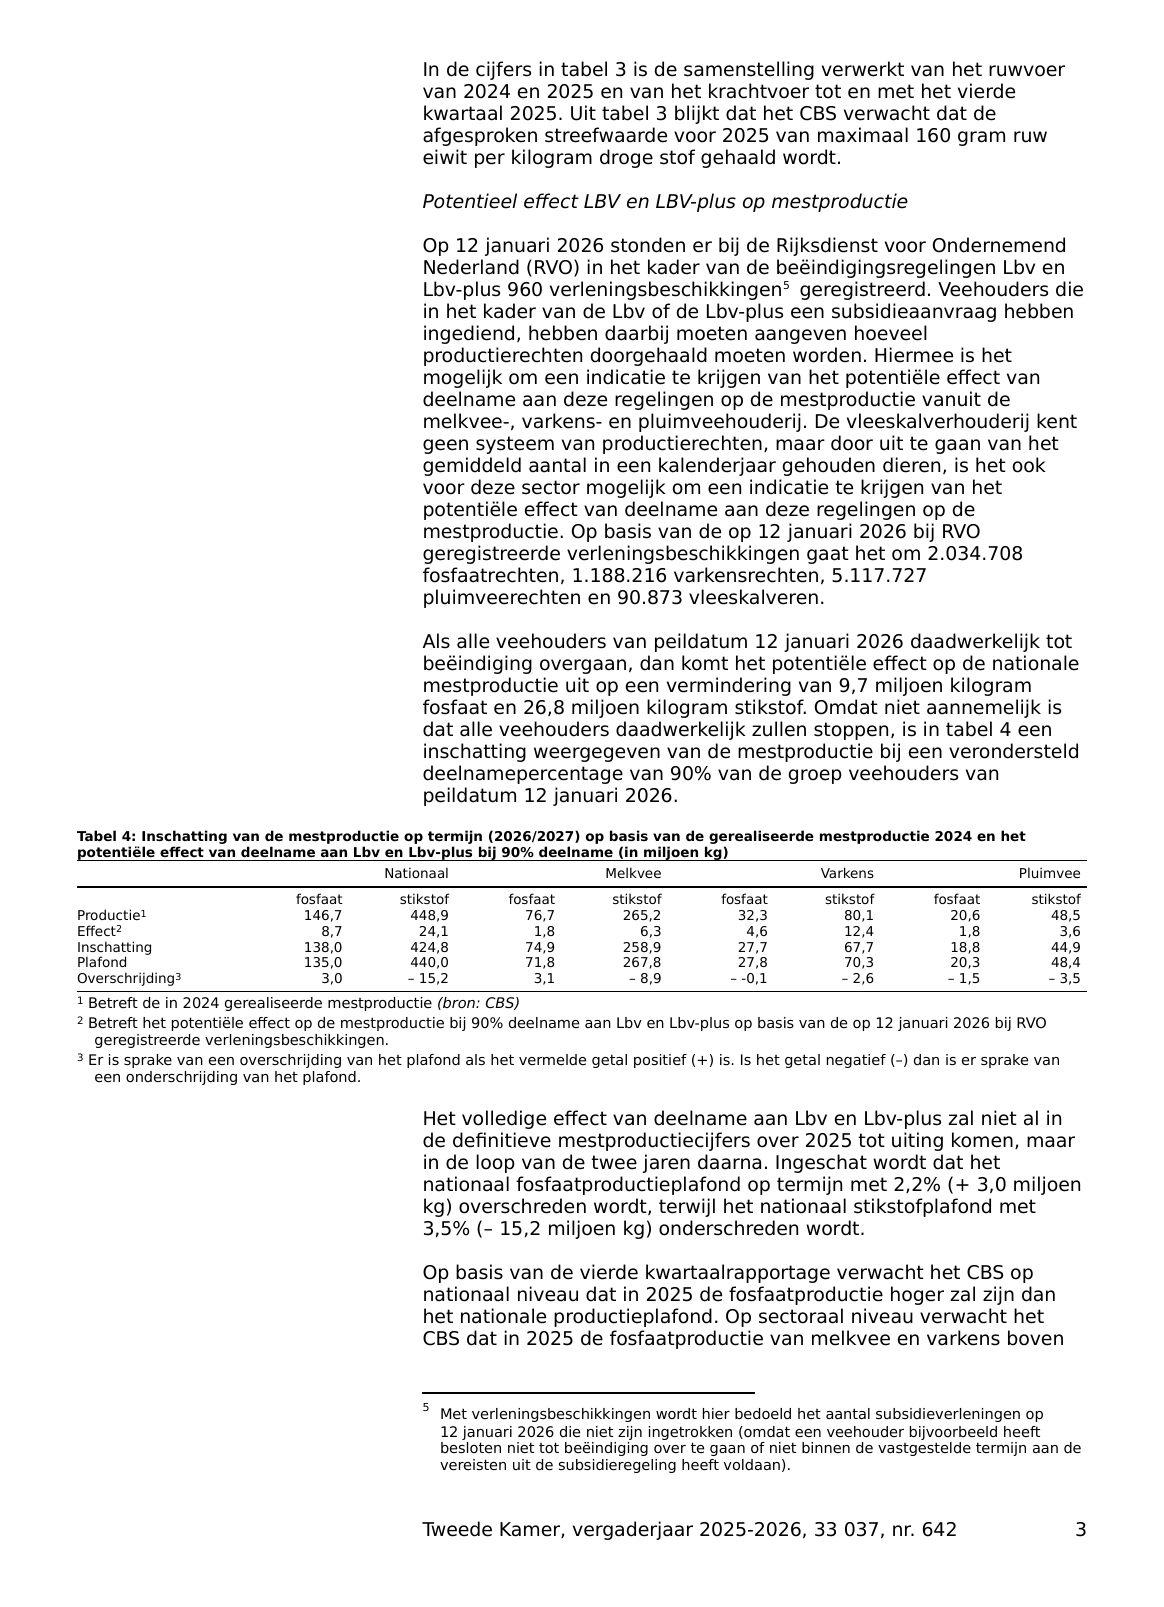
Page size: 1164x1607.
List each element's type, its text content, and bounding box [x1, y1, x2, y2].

text In de cijfers in tabel 3 is de samenstelling verwerkt van het ruwvoer van 2024 en 2025 en van het krachtvoer tot en met het vierde kwartaal 2025. Uit tabel 3 blijkt dat het CBS verwacht dat de afgesproken streefwaarde voor 2025 van maximaal 160 gram ruw eiwit per kilogram droge stof gehaald wordt. [422, 59, 1087, 169]
table_cell 1 Betreft de in 2024 gerealiseerde mestproductie (bron: CBS) 2 Betreft het potentiële effect op de mestproductie bij 90% deelname aan Lbv en Lbv-plus op basis van de op 12 januari 2026 bij RVO geregistreerde verleningsbeschikkingen. 3 Er is sprake van een overschrijding van het plafond als het vermelde getal positief (+) is. Is het getal negatief (–) dan is er sprake van een onderschrijding van het plafond. [77, 992, 1087, 1085]
table_cell 76,7 [455, 908, 561, 924]
table_cell 20,6 [880, 908, 986, 924]
table_cell 27,8 [667, 955, 773, 971]
table_cell 146,7 [242, 908, 348, 924]
subtitle Potentieel effect LBV en LBV-plus op mestproductie [422, 191, 1087, 213]
table_cell – 15,2 [348, 971, 455, 991]
table_cell stikstof [986, 888, 1087, 908]
table_cell Productie1 [77, 908, 242, 924]
table_cell 3,6 [986, 924, 1087, 939]
table_cell Plafond [77, 955, 242, 971]
table_cell stikstof [774, 888, 880, 908]
table_cell Nationaal [242, 861, 455, 886]
table_cell 67,7 [774, 939, 880, 955]
table_cell 138,0 [242, 939, 348, 955]
table_cell 267,8 [561, 955, 667, 971]
table_cell 424,8 [348, 939, 455, 955]
table_cell – 1,5 [880, 971, 986, 991]
text Op 12 januari 2026 stonden er bij de Rijksdienst voor Ondernemend Nederland (RVO) in het kader van de beëindigingsregelingen Lbv en Lbv-plus 960 verleningsbeschikkingen geregistreerd. Veehouders die in het kader van de Lbv of de Lbv-plus een subsidieaanvraag hebben ingediend, hebben daarbij moeten aangeven hoeveel productierechten doorgehaald moeten worden. Hiermee is het mogelijk om een indicatie te krijgen van het potentiële effect van deelname aan deze regelingen op de mestproductie vanuit de melkvee-, varkens- en pluimveehouderij. De vleeskalverhouderij kent geen systeem van productierechten, maar door uit te gaan van het gemiddeld aantal in een kalenderjaar gehouden dieren, is het ook voor deze sector mogelijk om een indicatie te krijgen van het potentiële effect van deelname aan deze regelingen op de mestproductie. Op basis van de op 12 januari 2026 bij RVO geregistreerde verleningsbeschikkingen gaat het om 2.034.708 fosfaatrechten, 1.188.216 varkensrechten, 5.117.727 pluimveerechten en 90.873 vleeskalveren. [422, 235, 1087, 609]
table_cell 18,8 [880, 939, 986, 955]
table_cell 3,0 [242, 971, 348, 991]
table_cell 48,4 [986, 955, 1087, 971]
table_cell Pluimvee [880, 861, 1087, 886]
table_cell 20,3 [880, 955, 986, 971]
table_cell Melkvee [455, 861, 667, 886]
table_cell 74,9 [455, 939, 561, 955]
text Als alle veehouders van peildatum 12 januari 2026 daadwerkelijk tot beëindiging overgaan, dan komt het potentiële effect op de nationale mestproductie uit op een vermindering van 9,7 miljoen kilogram fosfaat en 26,8 miljoen kilogram stikstof. Omdat niet aannemelijk is dat alle veehouders daadwerkelijk zullen stoppen, is in tabel 4 een inschatting weergegeven van de mestproductie bij een verondersteld deelnamepercentage van 90% van de groep veehouders van peildatum 12 januari 2026. [422, 631, 1087, 807]
table_cell 44,9 [986, 939, 1087, 955]
table_cell fosfaat [455, 888, 561, 908]
table_cell 8,7 [242, 924, 348, 939]
table_cell Overschrijding3 [77, 971, 242, 991]
table_cell 3,1 [455, 971, 561, 991]
table_cell 448,9 [348, 908, 455, 924]
table_cell Effect2 [77, 924, 242, 939]
text Het volledige effect van deelname aan Lbv en Lbv-plus zal niet al in de definitieve mestproductiecijfers over 2025 tot uiting komen, maar in de loop van de twee jaren daarna. Ingeschat wordt dat het nationaal fosfaatproductieplafond op termijn met 2,2% (+ 3,0 miljoen kg) overschreden wordt, terwijl het nationaal stikstofplafond met 3,5% (– 15,2 miljoen kg) onderschreden wordt. [422, 1108, 1087, 1239]
table_cell 440,0 [348, 955, 455, 971]
table_cell 12,4 [774, 924, 880, 939]
table_cell 1,8 [455, 924, 561, 939]
table_cell – 8,9 [561, 971, 667, 991]
table_cell 1,8 [880, 924, 986, 939]
text Met verleningsbeschikkingen wordt hier bedoeld het aantal subsidieverleningen op 12 januari 2026 die niet zijn ingetrokken (omdat een veehouder bijvoorbeeld heeft besloten niet tot beëindiging over te gaan of niet binnen de vastgestelde termijn aan de vereisten uit de subsidieregeling heeft voldaan). [422, 1402, 1087, 1474]
table_cell 258,9 [561, 939, 667, 955]
table_cell 70,3 [774, 955, 880, 971]
table_cell [77, 888, 242, 908]
table_header Tabel 4: Inschatting van de mestproductie op termijn (2026/2027) op basis van de gerealiseerde mestproductie 2024 en het potentiële effect van deelname aan Lbv en Lbv-plus bij 90% deelname (in miljoen kg) [77, 829, 1087, 860]
table_cell 27,7 [667, 939, 773, 955]
table_cell fosfaat [242, 888, 348, 908]
table_cell 71,8 [455, 955, 561, 971]
table_cell – -0,1 [667, 971, 773, 991]
table_cell 32,3 [667, 908, 773, 924]
table_cell 48,5 [986, 908, 1087, 924]
table_cell fosfaat [667, 888, 773, 908]
table_cell – 2,6 [774, 971, 880, 991]
table_cell stikstof [561, 888, 667, 908]
table_cell 4,6 [667, 924, 773, 939]
table_cell 6,3 [561, 924, 667, 939]
table_cell 135,0 [242, 955, 348, 971]
table_cell [77, 861, 242, 886]
text Op basis van de vierde kwartaalrapportage verwacht het CBS op nationaal niveau dat in 2025 de fosfaatproductie hoger zal zijn dan het nationale productieplafond. Op sectoraal niveau verwacht het CBS dat in 2025 de fosfaatproductie van melkvee en varkens boven [422, 1262, 1087, 1349]
table_cell Varkens [667, 861, 880, 886]
table_cell 265,2 [561, 908, 667, 924]
table_cell 80,1 [774, 908, 880, 924]
table_cell Inschatting [77, 939, 242, 955]
table_cell stikstof [348, 888, 455, 908]
table_cell – 3,5 [986, 971, 1087, 991]
table_cell 24,1 [348, 924, 455, 939]
table_cell fosfaat [880, 888, 986, 908]
